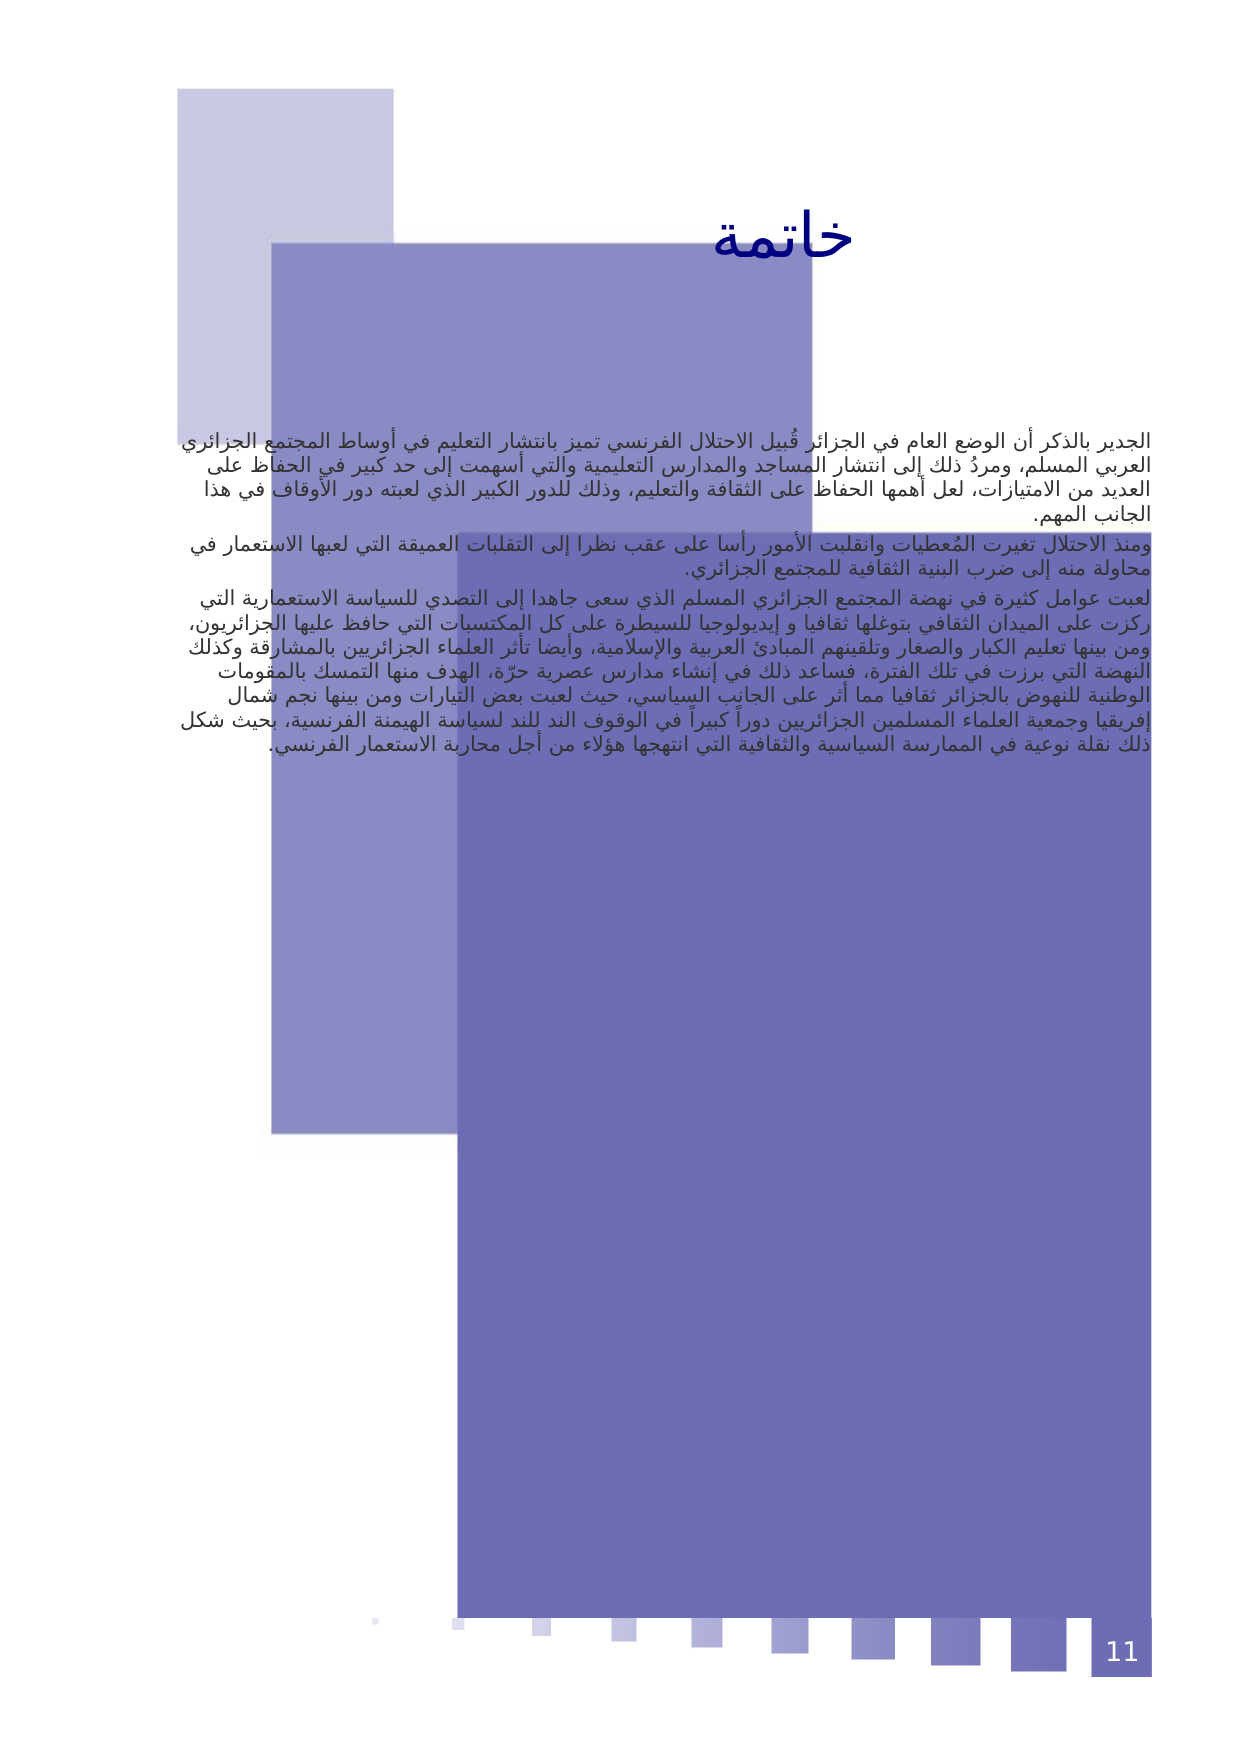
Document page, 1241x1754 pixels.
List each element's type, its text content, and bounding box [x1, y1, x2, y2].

picture [177, 756, 1152, 1677]
text لعبت عوامل كثيرة في نهضة المجتمع الجزائري المسلم الذي سعى جاهدا إلى التصدي للسياسة الاستعمارية التي ركزت على الميدان الثقافي بتوغلها ثقافيا و إيديولوجيا للسيطرة على كل المكتسبات التي حافظ عليها الجزائريون، ومن بينها تعليم الكبار والصغار وتلقينهم المبادئ العربية والإسلامية، وأيضا تأثر العلماء الجزائريين بالمشارقة وكذلك النهضة التي برزت في تلك الفترة، فساعد ذلك في إنشاء مدارس عصرية حرّة، الهدف منها التمسك بالمقومات الوطنية للنهوض بالجزائر ثقافيا مما أثر على الجانب السياسي، حيث لعبت بعض التيارات ومن بينها نجم شمال إفريقيا وجمعية العلماء المسلمين الجزائريين دوراً كبيراً في الوقوف الند للند لسياسة الهيمنة الفرنسية، بحيث شكل ذلك نقلة نوعية في الممارسة السياسية والثقافية التي انتهجها هؤلاء من أجل محاربة الاستعمار الفرنسي. [177, 586, 1152, 756]
title خاتمة [213, 199, 856, 272]
text ومنذ الاحتلال تغيرت المُعطيات وانقلبت الأمور رأسا على عقب نظرا إلى التقلبات العميقة التي لعبها الاستعمار في محاولة منه إلى ضرب البنية الثقافية للمجتمع الجزائري. [177, 532, 1152, 580]
picture [177, 526, 1152, 532]
picture [177, 580, 1152, 586]
picture [177, 88, 1152, 429]
text الجدير بالذكر أن الوضع العام في الجزائر قُبيل الاحتلال الفرنسي تميز بانتشار التعليم في أوساط المجتمع الجزائري العربي المسلم، ومردُ ذلك إلى انتشار المساجد والمدارس التعليمية والتي أسهمت إلى حد كبير في الحفاظ على العديد من الامتيازات، لعل أهمها الحفاظ على الثقافة والتعليم، وذلك للدور الكبير الذي لعبته دور الأوقاف في هذا الجانب المهم. [177, 429, 1152, 526]
